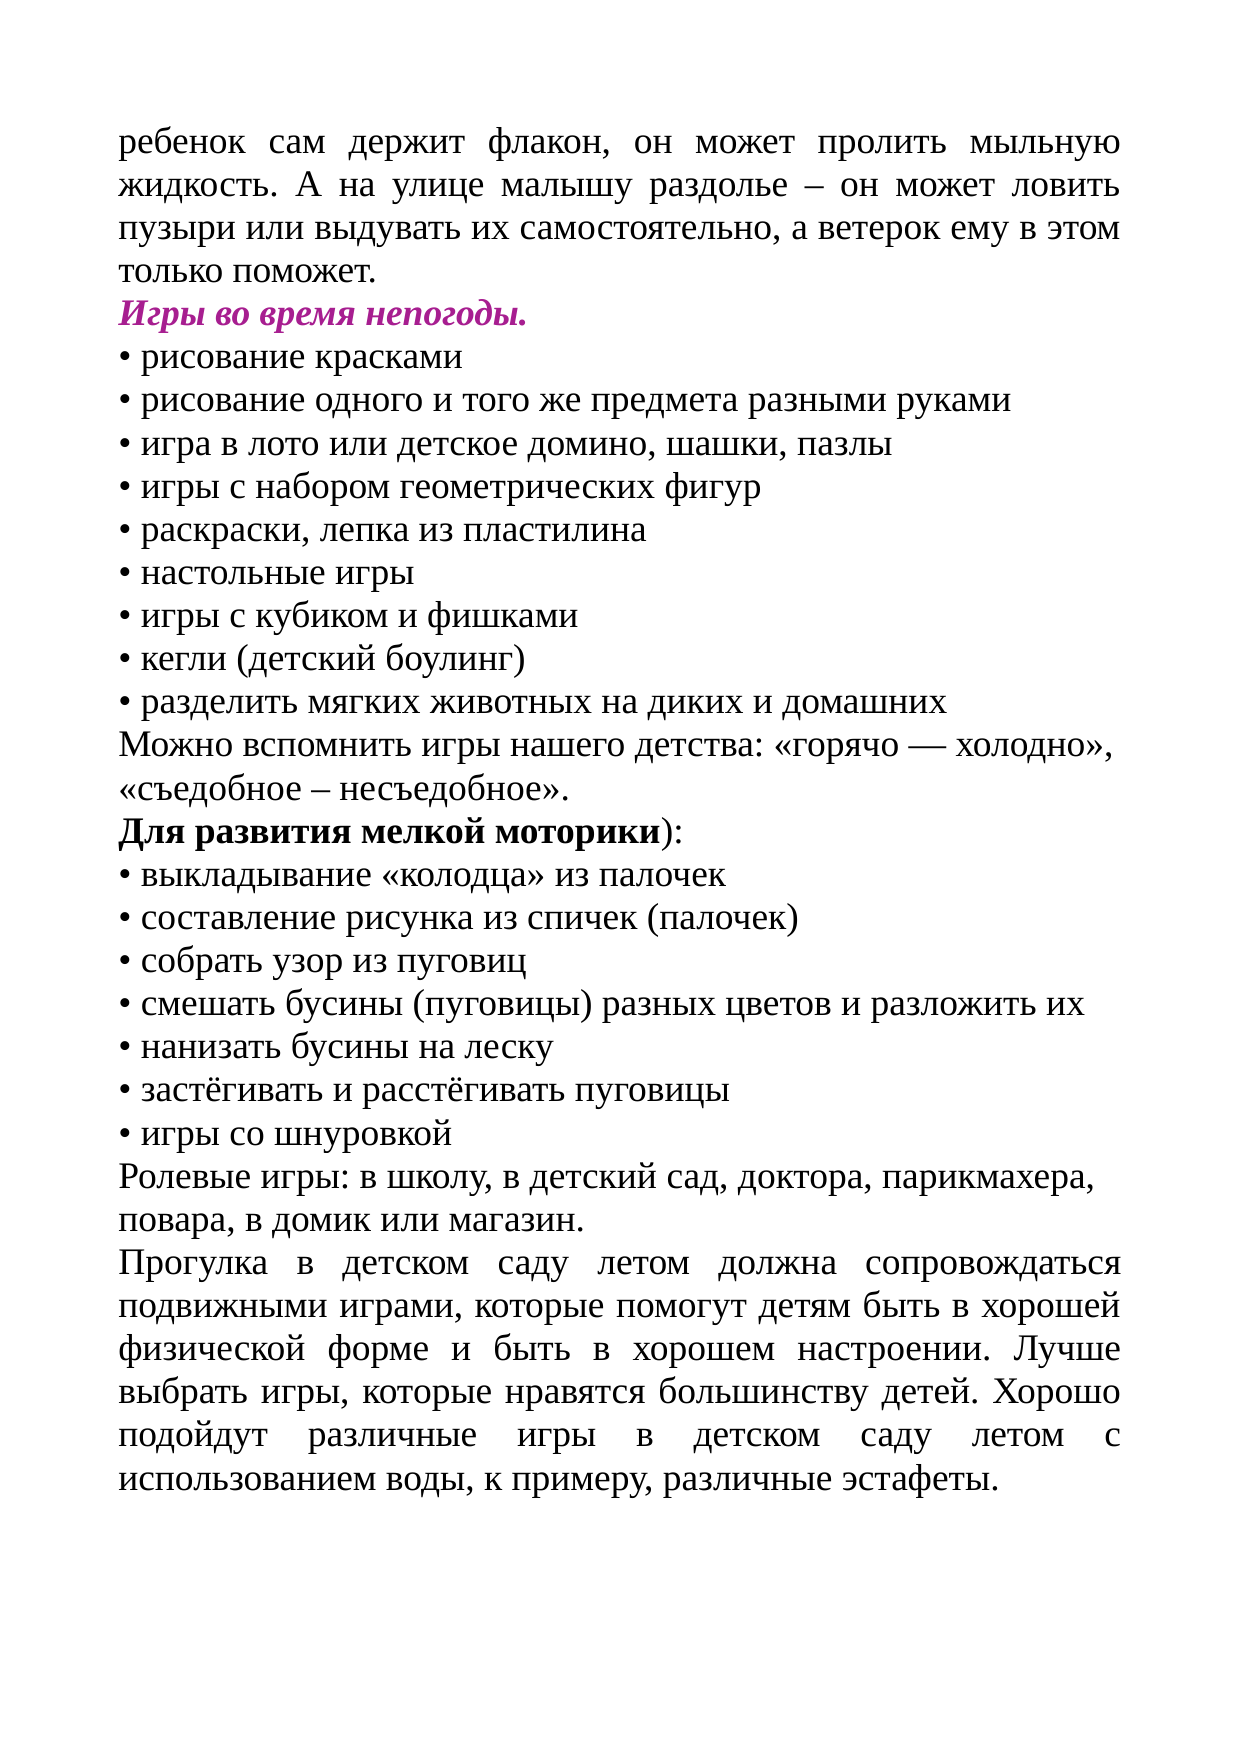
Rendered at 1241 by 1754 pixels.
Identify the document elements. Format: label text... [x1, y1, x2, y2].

text Игры во время непогоды. [118, 291, 1122, 334]
text • рисование красками • рисование одного и того же предмета разными руками • игра в лото или детское домино, шашки, пазлы • игры с набором геометрических фигур • раскраски, лепка из пластилина • настольные игры • игры с кубиком и фишками • кегли (детский боулинг) • разделить мягких животных на диких и домашних Можно вспомнить игры нашего детства: «горячо — холодно», «съедобное – несъедобное». Для развития мелкой моторики): • выкладывание «колодца» из палочек • составление рисунка из спичек (палочек) • собрать узор из пуговиц • смешать бусины (пуговицы) разных цветов и разложить их • нанизать бусины на леску • застёгивать и расстёгивать пуговицы • игры со шнуровкой Ролевые игры: в школу, в детский сад, доктора, парикмахера, повара, в домик или магазин. [118, 334, 1122, 1239]
text Прогулка в детском саду летом должна сопровождаться подвижными играми, которые помогут детям быть в хорошей физической форме и быть в хорошем настроении. Лучше выбрать игры, которые нравятся большинству детей. Хорошо подойдут различные игры в детском саду летом с использованием воды, к примеру, различные эстафеты. [118, 1239, 1122, 1498]
text ребенок сам держит флакон, он может пролить мыльную жидкость. А на улице малышу раздолье – он может ловить пузыри или выдувать их самостоятельно, а ветерок ему в этом только поможет. [118, 118, 1122, 291]
